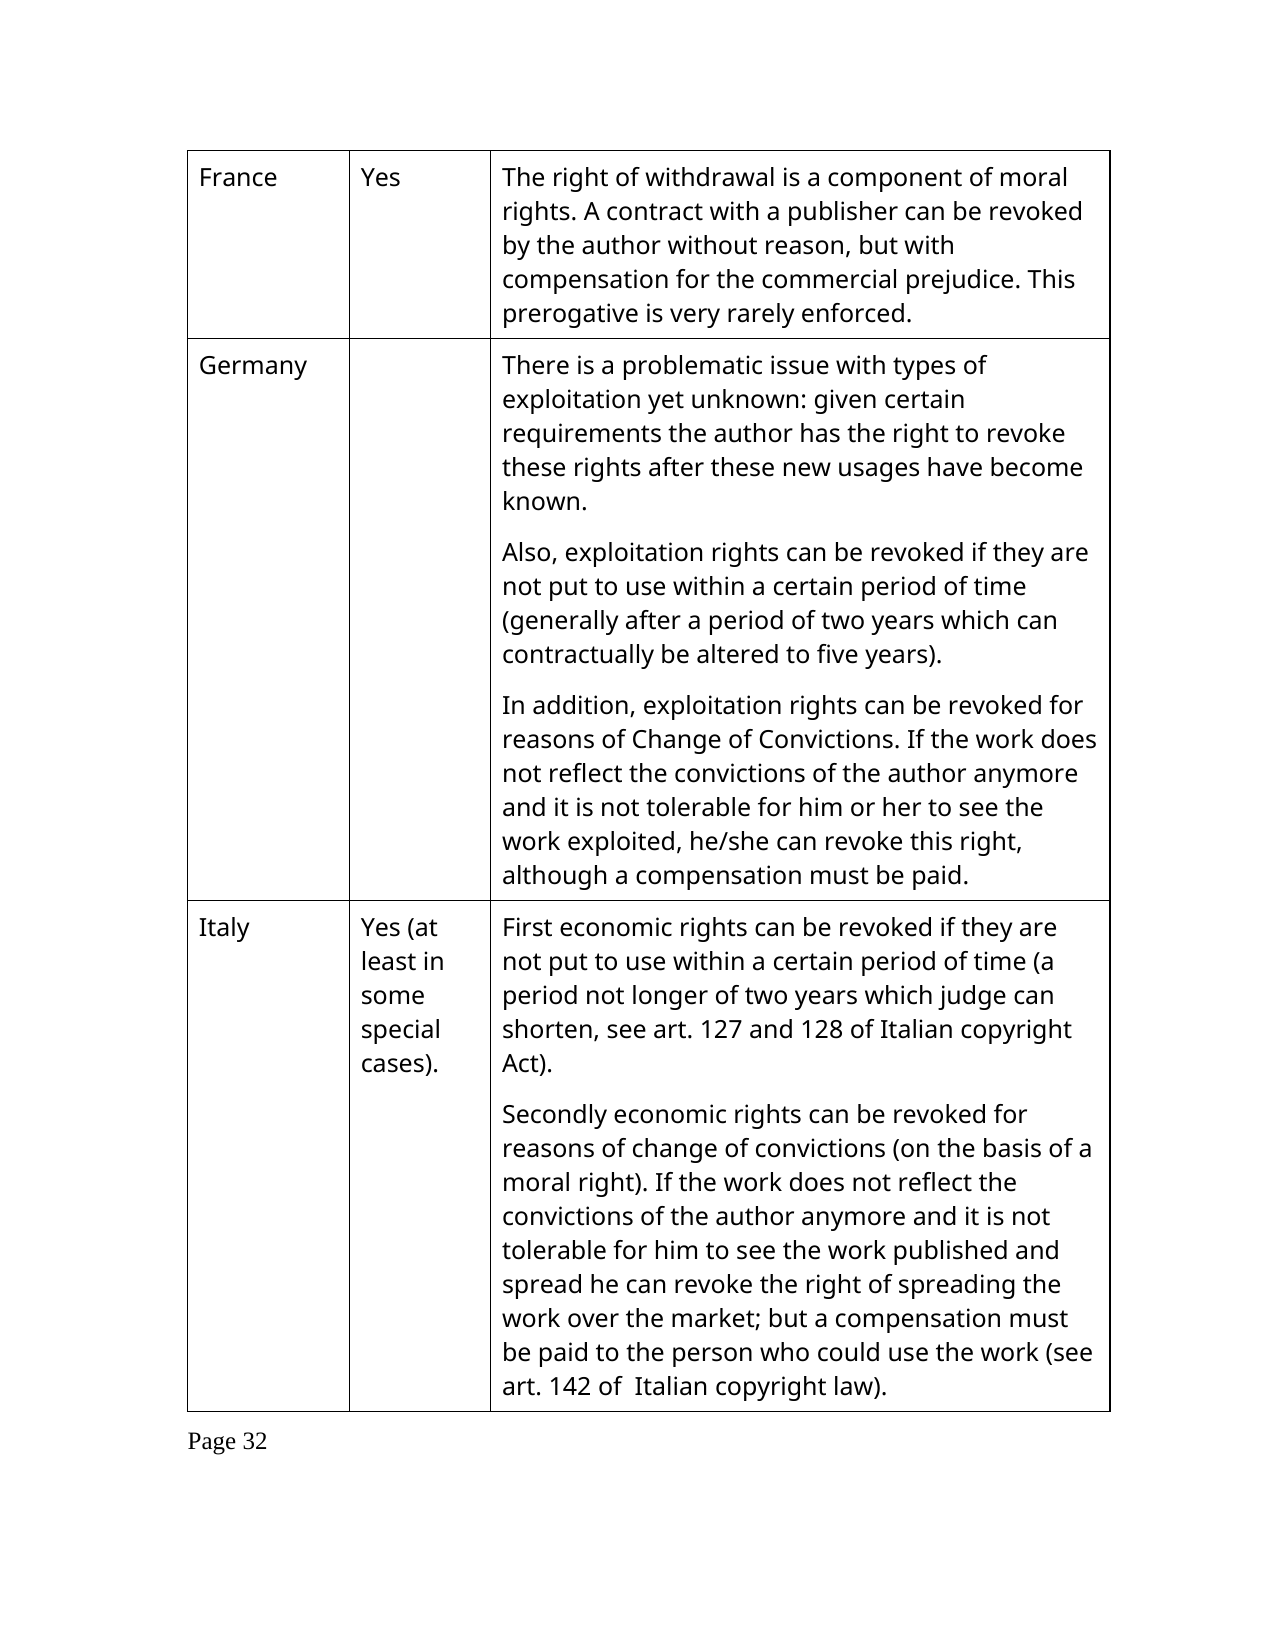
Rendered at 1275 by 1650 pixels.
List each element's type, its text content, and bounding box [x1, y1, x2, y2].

table_cell Germany [188, 339, 349, 900]
table_cell France [188, 151, 349, 338]
table_cell First economic rights can be revoked if they are not put to use within a certain period of time (a period not longer of two years which judge can shorten, see art. 127 and 128 of Italian copyright Act). Secondly economic rights can be revoked for reasons of change of convictions (on the basis of a moral right). If the work does not reflect the convictions of the author anymore and it is not tolerable for him to see the work published and spread he can revoke the right of spreading the work over the market; but a compensation must be paid to the person who could use the work (see art. 142 of Italian copyright law). [491, 901, 1109, 1411]
table_cell [350, 339, 490, 900]
table_cell There is a problematic issue with types of exploitation yet unknown: given certain requirements the author has the right to revoke these rights after these new usages have become known. Also, exploitation rights can be revoked if they are not put to use within a certain period of time (generally after a period of two years which can contractually be altered to five years). In addition, exploitation rights can be revoked for reasons of Change of Convictions. If the work does not reflect the convictions of the author anymore and it is not tolerable for him or her to see the work exploited, he/she can revoke this right, although a compensation must be paid. [491, 339, 1109, 900]
table_cell Yes [350, 151, 490, 338]
table_cell The right of withdrawal is a component of moral rights. A contract with a publisher can be revoked by the author without reason, but with compensation for the commercial prejudice. This prerogative is very rarely enforced. [491, 151, 1109, 338]
table_cell Yes (at least in some special cases). [350, 901, 490, 1411]
table_cell Italy [188, 901, 349, 1411]
